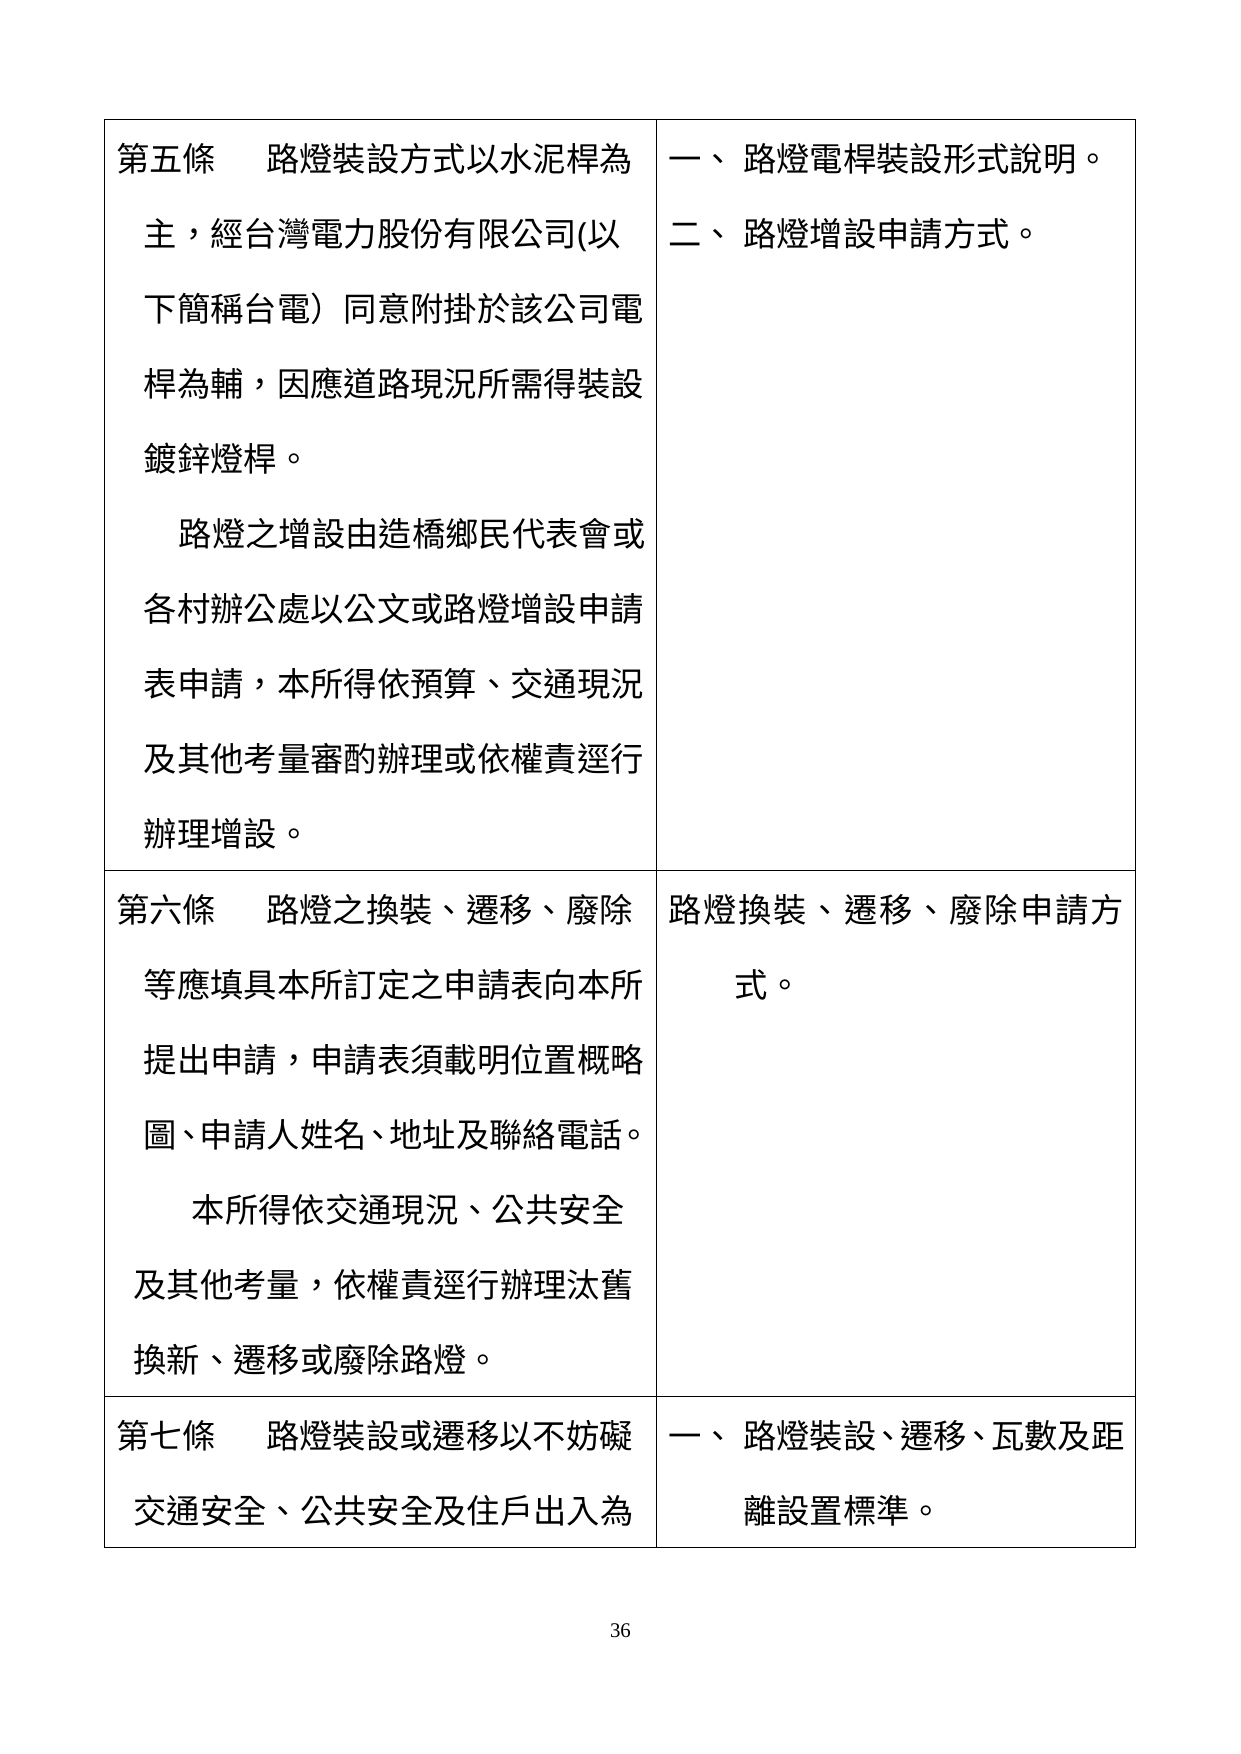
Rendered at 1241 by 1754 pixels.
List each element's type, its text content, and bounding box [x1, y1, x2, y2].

table_cell 路燈電桿裝設形式說明。 路燈增設申請方式。 [657, 120, 1135, 869]
table_cell 路燈裝設或遷移以不妨礙 交通安全、公共安全及住戶出入為 [105, 1397, 656, 1547]
table_cell 路燈裝設、遷移、瓦數及距離設置標準。 公園、綠地、停車場及其他廣場或風景特定區，依個別情況設置。 [657, 1397, 1135, 1547]
table_cell 路燈之換裝、遷移、廢除 等應填具本所訂定之申請表向本所提出申請，申請表須載明位置概略圖、申請人姓名、地址及聯絡電話。 本所得依交通現況、公共安全 及其他考量，依權責逕行辦理汰舊 換新、遷移或廢除路燈。 [105, 871, 656, 1396]
table_cell 路燈換裝、遷移、廢除申請方式。 [657, 871, 1135, 1396]
table_cell 路燈裝設方式以水泥桿為 主，經台灣電力股份有限公司(以下簡稱台電）同意附掛於該公司電桿為輔，因應道路現況所需得裝設鍍鋅燈桿。 路燈之增設由造橋鄉民代表會或各村辦公處以公文或路燈增設申請表申請，本所得依預算、交通現況及其他考量審酌辦理或依權責逕行辦理增設。 [105, 120, 656, 869]
